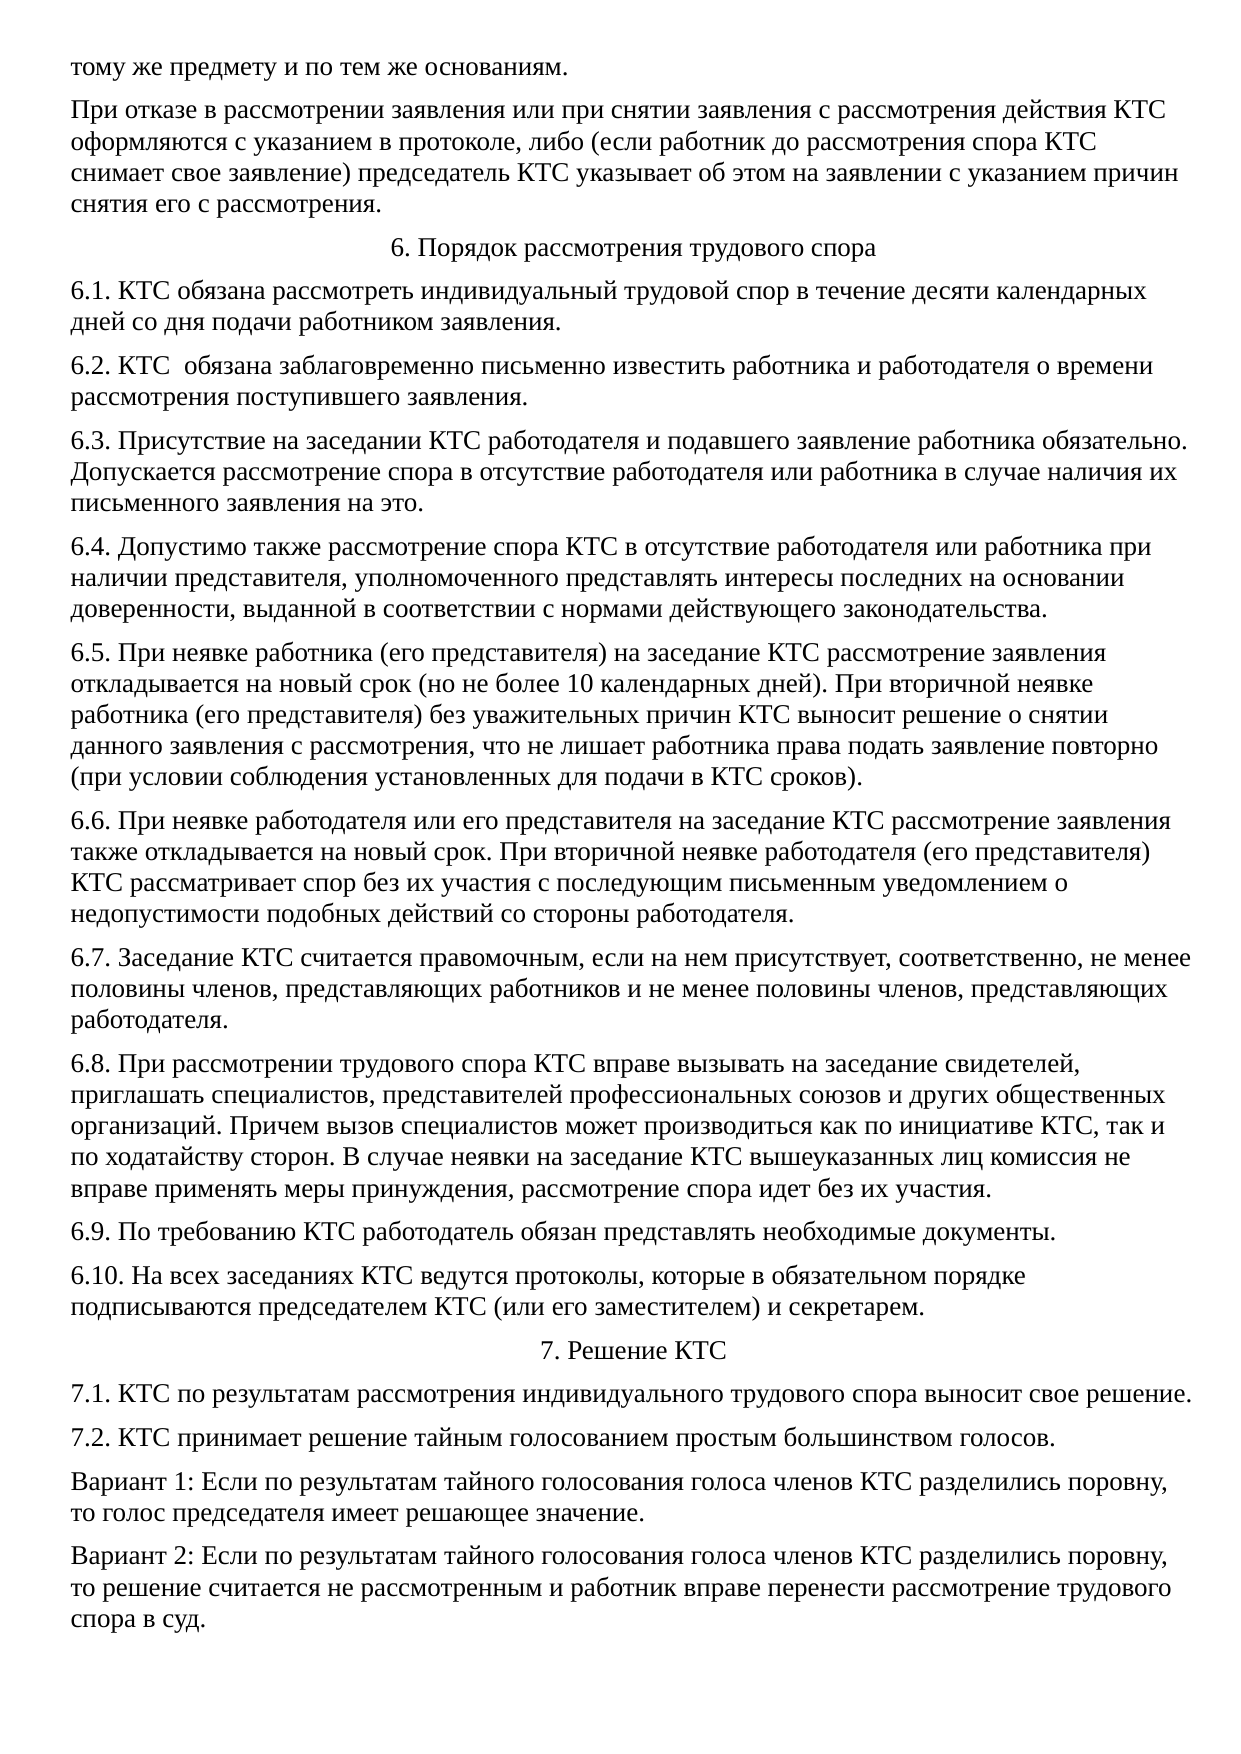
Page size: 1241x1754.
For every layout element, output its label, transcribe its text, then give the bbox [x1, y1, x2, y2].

text 6.4. Допустимо также рассмотрение спора КТС в отсутствие работодателя или работника при наличии представителя, уполномоченного представлять интересы последних на основании доверенности, выданной в соответствии с нормами действующего законодательства. [70, 530, 1197, 623]
text При отказе в рассмотрении заявления или при снятии заявления с рассмотрения действия КТС оформляются с указанием в протоколе, либо (если работник до рассмотрения спора КТС снимает свое заявление) председатель КТС указывает об этом на заявлении с указанием причин снятия его с рассмотрения. [70, 94, 1197, 218]
text 6.3. Присутствие на заседании КТС работодателя и подавшего заявление работника обязательно. Допускается рассмотрение спора в отсутствие работодателя или работника в случае наличия их письменного заявления на это. [70, 424, 1197, 517]
text 6.5. При неявке работника (его представителя) на заседание КТС рассмотрение заявления откладывается на новый срок (но не более 10 календарных дней). При вторичной неявке работника (его представителя) без уважительных причин КТС выносит решение о снятии данного заявления с рассмотрения, что не лишает работника права подать заявление повторно (при условии соблюдения установленных для подачи в КТС сроков). [70, 636, 1197, 792]
text тому же предмету и по тем же основаниям. [70, 50, 1197, 81]
text 6.2. КТС обязана заблаговременно письменно известить работника и работодателя о времени рассмотрения поступившего заявления. [70, 349, 1197, 411]
text 6.6. При неявке работодателя или его представителя на заседание КТС рассмотрение заявления также откладывается на новый срок. При вторичной неявке работодателя (его представителя) КТС рассматривает спор без их участия с последующим письменным уведомлением о недопустимости подобных действий со стороны работодателя. [70, 804, 1197, 929]
text 6.10. На всех заседаниях КТС ведутся протоколы, которые в обязательном порядке подписываются председателем КТС (или его заместителем) и секретарем. [70, 1259, 1197, 1321]
text 6.7. Заседание КТС считается правомочным, если на нем присутствует, соответственно, не менее половины членов, представляющих работников и не менее половины членов, представляющих работодателя. [70, 941, 1197, 1034]
text 6. Порядок рассмотрения трудового спора [70, 231, 1197, 262]
text 6.1. КТС обязана рассмотреть индивидуальный трудовой спор в течение десяти календарных дней со дня подачи работником заявления. [70, 274, 1197, 337]
text 6.8. При рассмотрении трудового спора КТС вправе вызывать на заседание свидетелей, приглашать специалистов, представителей профессиональных союзов и других общественных организаций. Причем вызов специалистов может производиться как по инициативе КТС, так и по ходатайству сторон. В случае неявки на заседание КТС вышеуказанных лиц комиссия не вправе применять меры принуждения, рассмотрение спора идет без их участия. [70, 1047, 1197, 1203]
text 7.1. КТС по результатам рассмотрения индивидуального трудового спора выносит свое решение. [70, 1377, 1197, 1408]
text 7. Решение КТС [70, 1334, 1197, 1365]
text Вариант 2: Если по результатам тайного голосования голоса членов КТС разделились поровну, то решение считается не рассмотренным и работник вправе перенести рассмотрение трудового спора в суд. [70, 1539, 1197, 1633]
text Вариант 1: Если по результатам тайного голосования голоса членов КТС разделились поровну, то голос председателя имеет решающее значение. [70, 1465, 1197, 1527]
text 6.9. По требованию КТС работодатель обязан представлять необходимые документы. [70, 1215, 1197, 1246]
text 7.2. КТС принимает решение тайным голосованием простым большинством голосов. [70, 1421, 1197, 1452]
